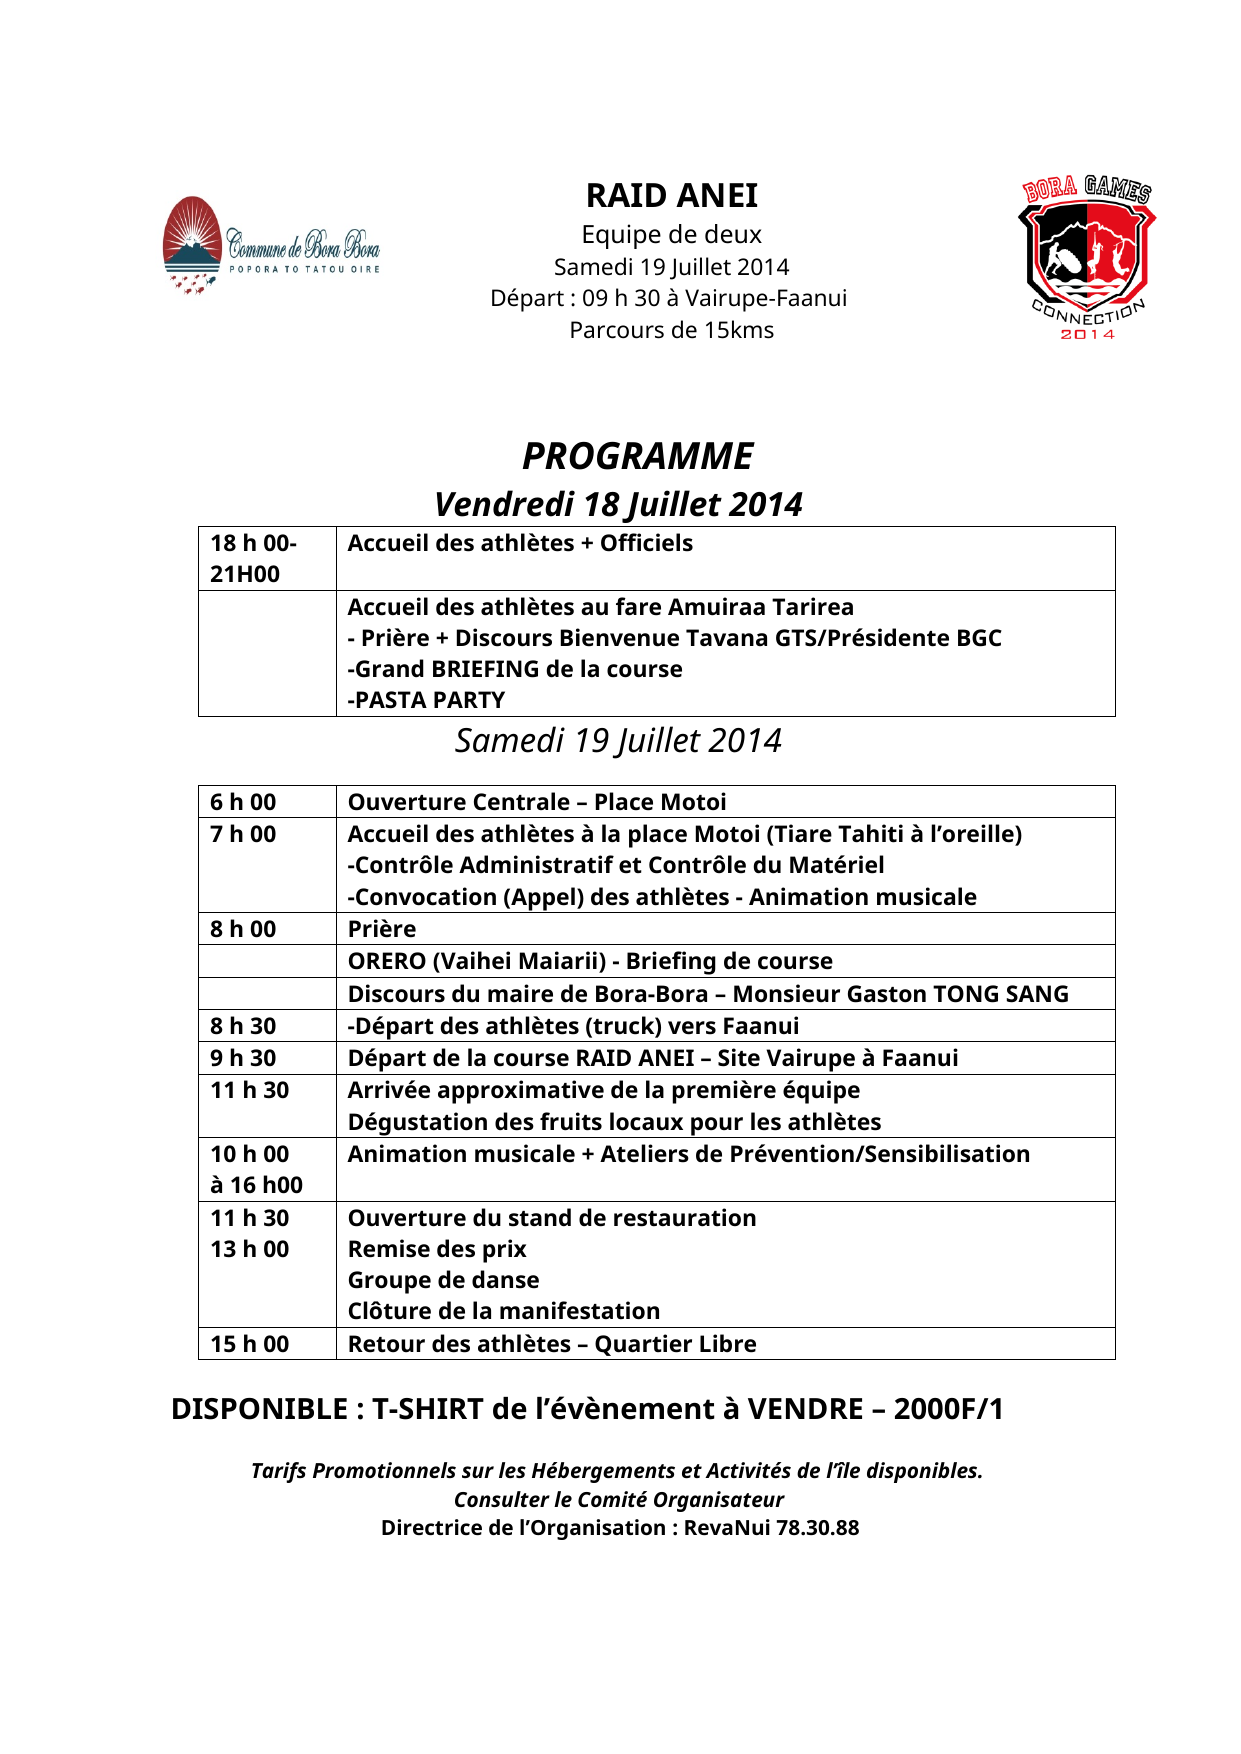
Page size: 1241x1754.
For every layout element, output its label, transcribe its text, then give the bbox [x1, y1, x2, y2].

table_header [952, 172, 1225, 379]
table_cell Départ de la course RAID ANEI – Site Vairupe à Faanui [337, 1042, 1115, 1073]
table_cell 9 h 30 [199, 1042, 336, 1073]
table_cell Arrivée approximative de la première équipe Dégustation des fruits locaux pour les athlètes [337, 1075, 1115, 1137]
table_cell Discours du maire de Bora-Bora – Monsieur Gaston TONG SANG [337, 978, 1115, 1009]
table_cell [199, 591, 336, 716]
text Directrice de l’Organisation : RevaNui 78.30.88 [148, 1513, 1093, 1542]
table_cell Animation musicale + Ateliers de Prévention/Sensibilisation [337, 1138, 1115, 1201]
table_cell 11 h 30 [199, 1075, 336, 1137]
table_header RAID ANEI Equipe de deux Samedi 19 Juillet 2014 Départ : 09 h 30 à Vairupe-Faanui Parcours de 15kms [391, 172, 952, 379]
table_cell 15 h 00 [199, 1328, 336, 1359]
table_cell 7 h 00 [199, 818, 336, 912]
table_cell Accueil des athlètes au fare Amuiraa Tarirea - Prière + Discours Bienvenue Tavana GTS/Présidente BGC -Grand BRIEFING de la course -PASTA PARTY [337, 591, 1115, 716]
table_cell 8 h 00 [199, 913, 336, 944]
table_cell 10 h 00 à 16 h00 [199, 1138, 336, 1201]
text Samedi 19 Juillet 2014 [148, 717, 1093, 762]
table_header Accueil des athlètes + Officiels [337, 527, 1115, 590]
table_cell [199, 978, 336, 1009]
text PROGRAMME [148, 430, 1093, 481]
table_cell [199, 945, 336, 977]
table_cell Retour des athlètes – Quartier Libre [337, 1328, 1115, 1359]
table_cell ORERO (Vaihei Maiarii) - Briefing de course [337, 945, 1115, 977]
table_header 6 h 00 [199, 786, 336, 817]
table_header 18 h 00-21H00 [199, 527, 336, 590]
table_cell 11 h 30 13 h 00 [199, 1202, 336, 1327]
text Vendredi 18 Juillet 2014 [148, 481, 1093, 526]
table_cell Ouverture du stand de restauration Remise des prix Groupe de danse Clôture de la manifestation [337, 1202, 1115, 1327]
table_cell Accueil des athlètes à la place Motoi (Tiare Tahiti à l’oreille) -Contrôle Administratif et Contrôle du Matériel -Convocation (Appel) des athlètes - Animation musicale [337, 818, 1115, 912]
table_header [148, 172, 391, 379]
table_cell -Départ des athlètes (truck) vers Faanui [337, 1010, 1115, 1041]
text Tarifs Promotionnels sur les Hébergements et Activités de l’île disponibles. [148, 1456, 1093, 1485]
text Consulter le Comité Organisateur [148, 1485, 1093, 1513]
table_header Ouverture Centrale – Place Motoi [337, 786, 1115, 817]
table_cell Prière [337, 913, 1115, 944]
table_cell 8 h 30 [199, 1010, 336, 1041]
text DISPONIBLE : T-SHIRT de l’évènement à VENDRE – 2000F/1 [148, 1388, 1093, 1428]
